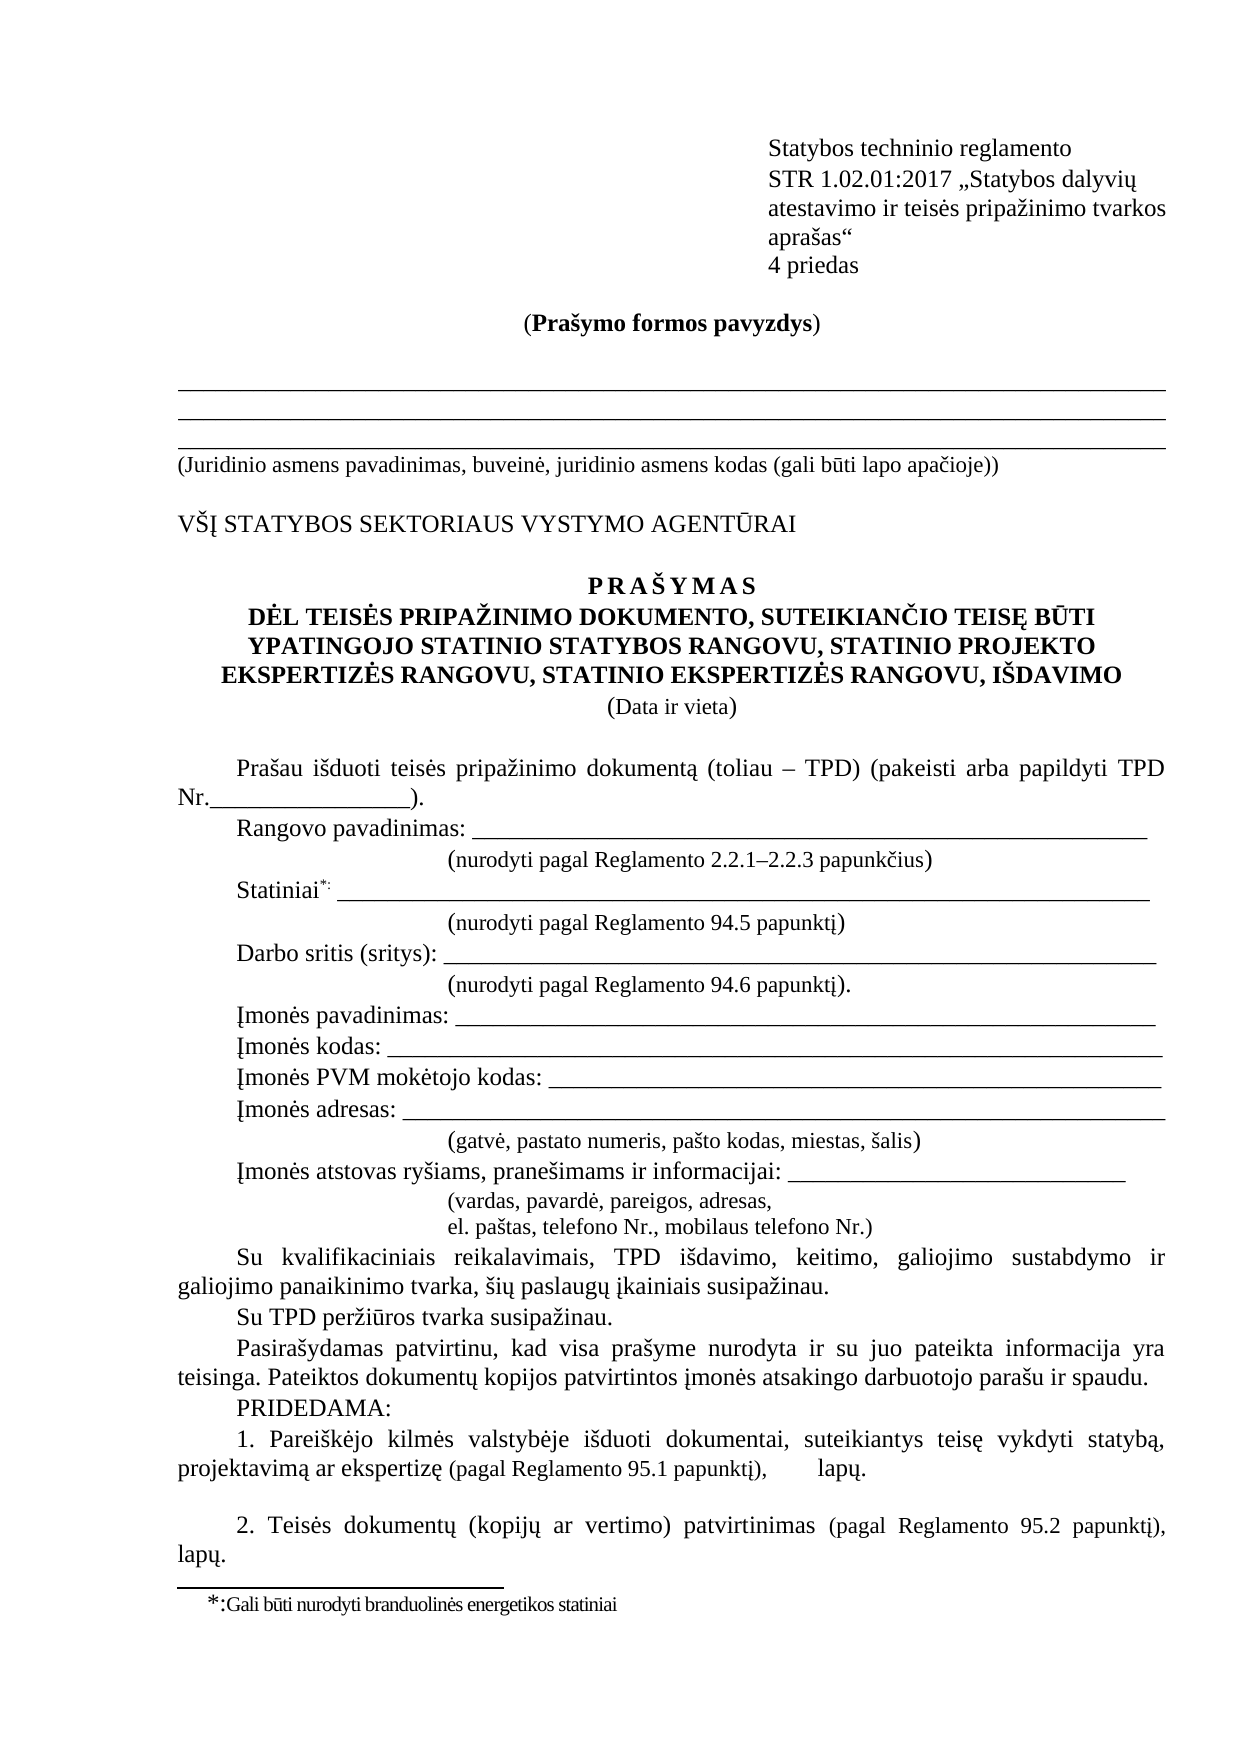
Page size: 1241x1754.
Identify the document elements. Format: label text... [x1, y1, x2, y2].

text 1. Pareiškėjo kilmės valstybėje išduoti dokumentai, suteikiantys teisę vykdyti statybą, projektavimą ar ekspertizę (pagal Reglamento 95.1 papunktį), lapų. [177, 1424, 1166, 1482]
text (gatvė, pastato numeris, pašto kodas, miestas, šalis) [312, 1125, 1166, 1153]
text PRAŠYMAS [177, 571, 1166, 600]
text atestavimo ir teisės pripažinimo tvarkos [768, 193, 1166, 222]
text ______________________________________________________________________________________________________________________________________________________________ [177, 365, 1166, 423]
text Įmonės kodas: ______________________________________________________________ [177, 1031, 1166, 1060]
text (Data ir vieta) [177, 691, 1166, 720]
text (Prašymo formos pavyzdys) [177, 308, 1166, 337]
text el. paštas, telefono Nr., mobilaus telefono Nr.) [312, 1213, 1166, 1240]
text Įmonės pavadinimas: ________________________________________________________ [177, 1000, 1166, 1029]
text _______________________________________________________________________________ [177, 423, 1166, 452]
text PRIDEDAMA: [177, 1393, 1166, 1422]
text Įmonės PVM mokėtojo kodas: _________________________________________________ [177, 1062, 1166, 1091]
text 2. Teisės dokumentų (kopijų ar vertimo) patvirtinimas (pagal Reglamento 95.2 papunktį), lapų. [177, 1511, 1166, 1568]
text DĖL TEISĖS PRIPAŽINIMO DOKUMENTO, SUTEIKIANČIO TEISĘ BŪTI YPATINGOJO STATINIO STATYBOS RANGOVU, STATINIO PROJEKTO EKSPERTIZĖS RANGOVU, STATINIO EKSPERTIZĖS RANGOVU, IŠDAVIMO [177, 602, 1166, 689]
text Gali būti nurodyti branduolinės energetikos statiniai [177, 1588, 1173, 1617]
text STR 1.02.01:2017 „Statybos dalyvių [768, 164, 1166, 193]
text Prašau išduoti teisės pripažinimo dokumentą (toliau – TPD) (pakeisti arba papildyti TPD Nr.________________). [177, 753, 1166, 811]
text VŠĮ STATYBOS SEKTORIAUS VYSTYMO AGENTŪRAI [177, 509, 1166, 538]
text Su TPD peržiūros tvarka susipažinau. [177, 1302, 1166, 1331]
text Statybos techninio reglamento [768, 133, 1166, 162]
text 4 priedas [768, 250, 1166, 279]
text (nurodyti pagal Reglamento 2.2.1–2.2.3 papunkčius) [447, 844, 1166, 873]
text Su kvalifikaciniais reikalavimais, TPD išdavimo, keitimo, galiojimo sustabdymo ir galiojimo panaikinimo tvarka, šių paslaugų įkainiais susipažinau. [177, 1242, 1166, 1300]
text (vardas, pavardė, pareigos, adresas, [312, 1187, 1166, 1213]
text Rangovo pavadinimas: ______________________________________________________ [177, 813, 1166, 842]
text Darbo sritis (sritys): _________________________________________________________ [177, 938, 1166, 967]
text aprašas“ [768, 222, 1166, 250]
text Statiniai _________________________________________________________________ [177, 876, 1166, 904]
text Įmonės adresas: _____________________________________________________________ [177, 1094, 1166, 1122]
text Įmonės atstovas ryšiams, pranešimams ir informacijai: ___________________________ [177, 1156, 1166, 1185]
text (nurodyti pagal Reglamento 94.5 papunktį) [312, 907, 1166, 936]
text (nurodyti pagal Reglamento 94.6 papunktį). [312, 969, 1166, 998]
text Pasirašydamas patvirtinu, kad visa prašyme nurodyta ir su juo pateikta informacija yra teisinga. Pateiktos dokumentų kopijos patvirtintos įmonės atsakingo darbuotojo parašu ir spaudu. [177, 1333, 1166, 1391]
text (Juridinio asmens pavadinimas, buveinė, juridinio asmens kodas (gali būti lapo apačioje)) [177, 452, 1166, 478]
